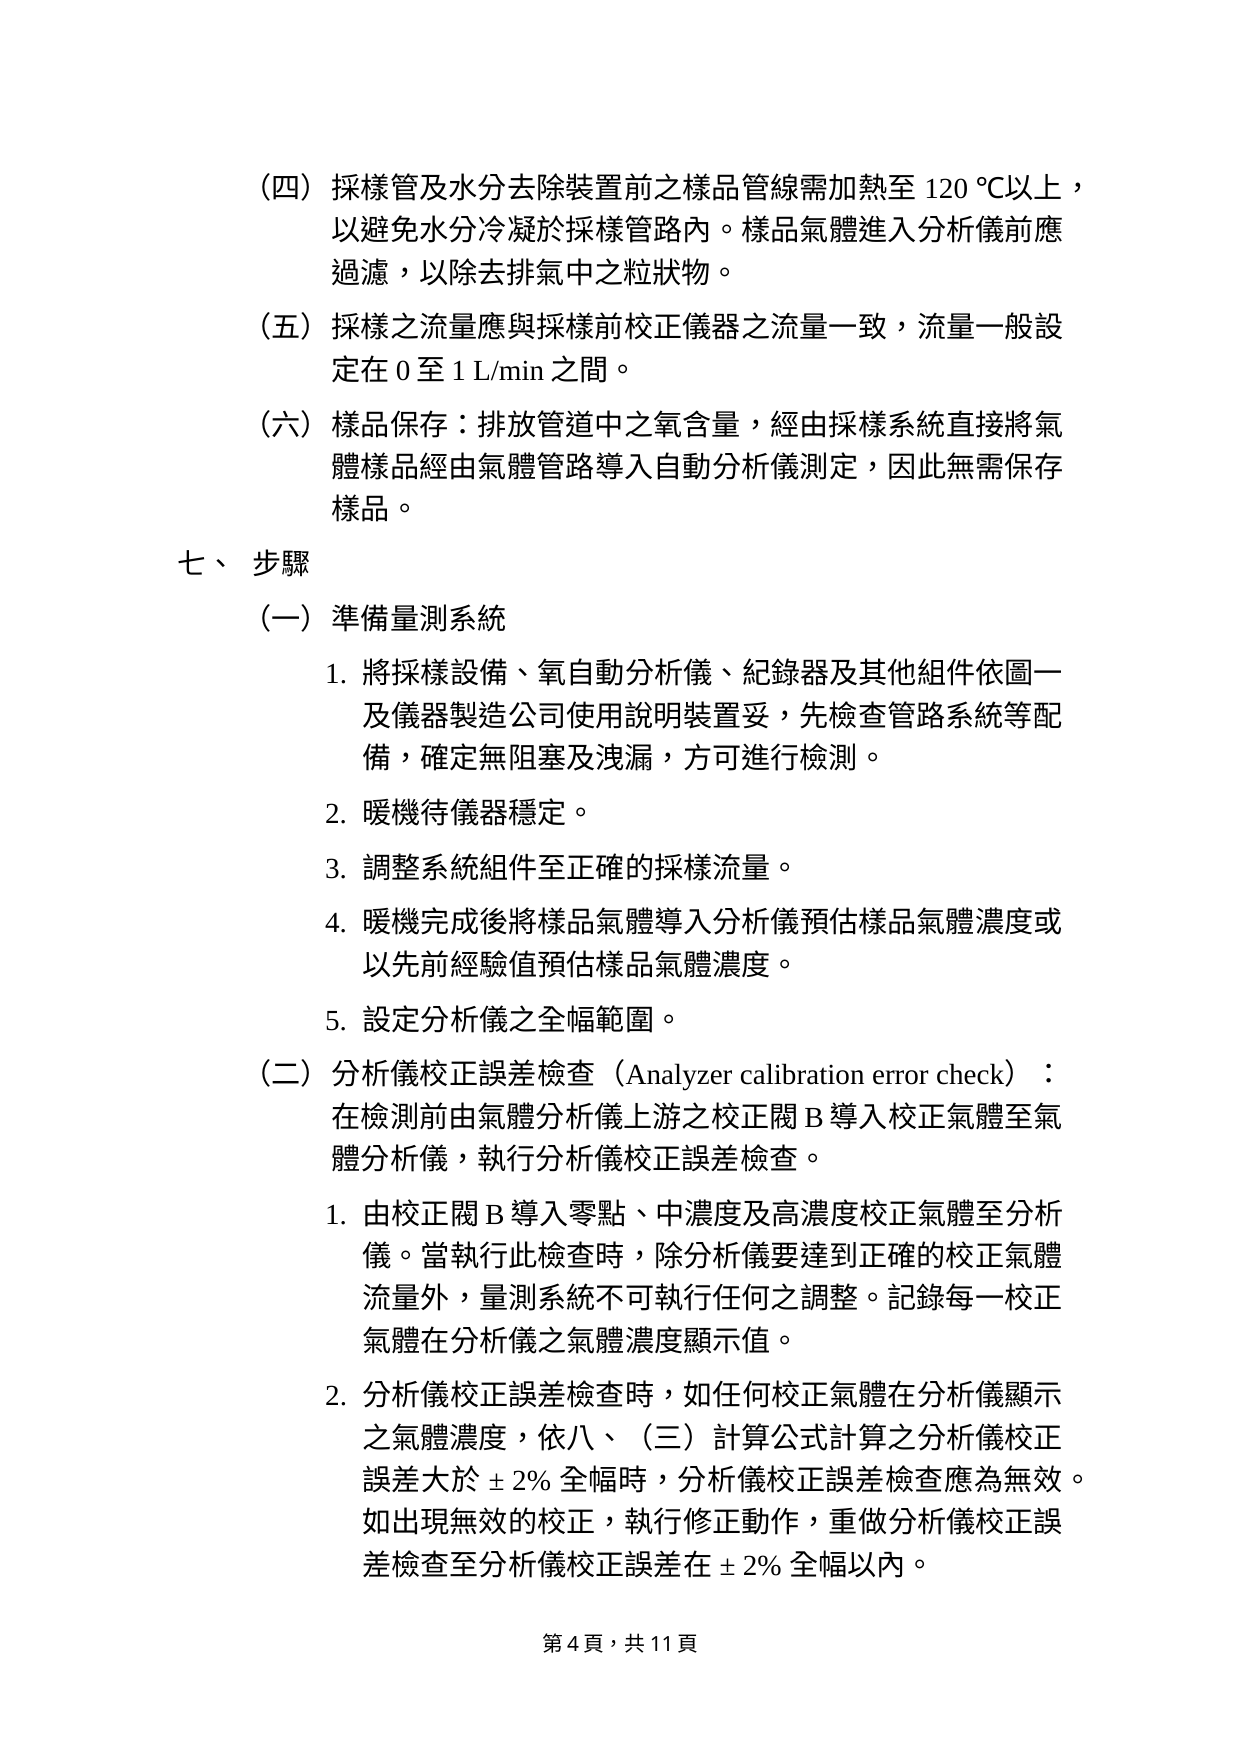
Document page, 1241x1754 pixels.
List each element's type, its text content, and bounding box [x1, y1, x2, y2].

list 分析儀校正誤差檢查（Analyzer calibration error check）：在檢測前由氣體分析儀上游之校正閥B導入校正氣體至氣體分析儀，執行分析儀校正誤差檢查。 [242, 1051, 1063, 1178]
list 暖機待儀器穩定。 [325, 789, 1063, 832]
list 準備量測系統 [242, 595, 1063, 637]
list 調整系統組件至正確的採樣流量。 [325, 844, 1063, 886]
list 分析儀校正誤差檢查時，如任何校正氣體在分析儀顯示之氣體濃度，依八、（三）計算公式計算之分析儀校正誤差大於 ± 2% 全幅時，分析儀校正誤差檢查應為無效。如出現無效的校正，執行修正動作，重做分析儀校正誤差檢查至分析儀校正誤差在 ± 2% 全幅以內。 [325, 1372, 1063, 1583]
list 由校正閥B導入零點、中濃度及高濃度校正氣體至分析儀。當執行此檢查時，除分析儀要達到正確的校正氣體流量外，量測系統不可執行任何之調整。記錄每一校正氣體在分析儀之氣體濃度顯示值。 [325, 1190, 1063, 1359]
list 採樣之流量應與採樣前校正儀器之流量一致，流量一般設定在0至1 L/min之間。 [242, 304, 1063, 388]
list 採樣管及水分去除裝置前之樣品管線需加熱至 120 ℃以上，以避免水分冷凝於採樣管路內。樣品氣體進入分析儀前應過濾，以除去排氣中之粒狀物。 [242, 164, 1063, 291]
list 樣品保存：排放管道中之氧含量，經由採樣系統直接將氣體樣品經由氣體管路導入自動分析儀測定，因此無需保存樣品。 [242, 401, 1063, 528]
list 設定分析儀之全幅範圍。 [325, 996, 1063, 1038]
list 步驟 [177, 540, 1063, 583]
list 將採樣設備、氧自動分析儀、紀錄器及其他組件依圖一及儀器製造公司使用說明裝置妥，先檢查管路系統等配備，確定無阻塞及洩漏，方可進行檢測。 [325, 650, 1063, 777]
list 暖機完成後將樣品氣體導入分析儀預估樣品氣體濃度或以先前經驗值預估樣品氣體濃度。 [325, 899, 1063, 983]
